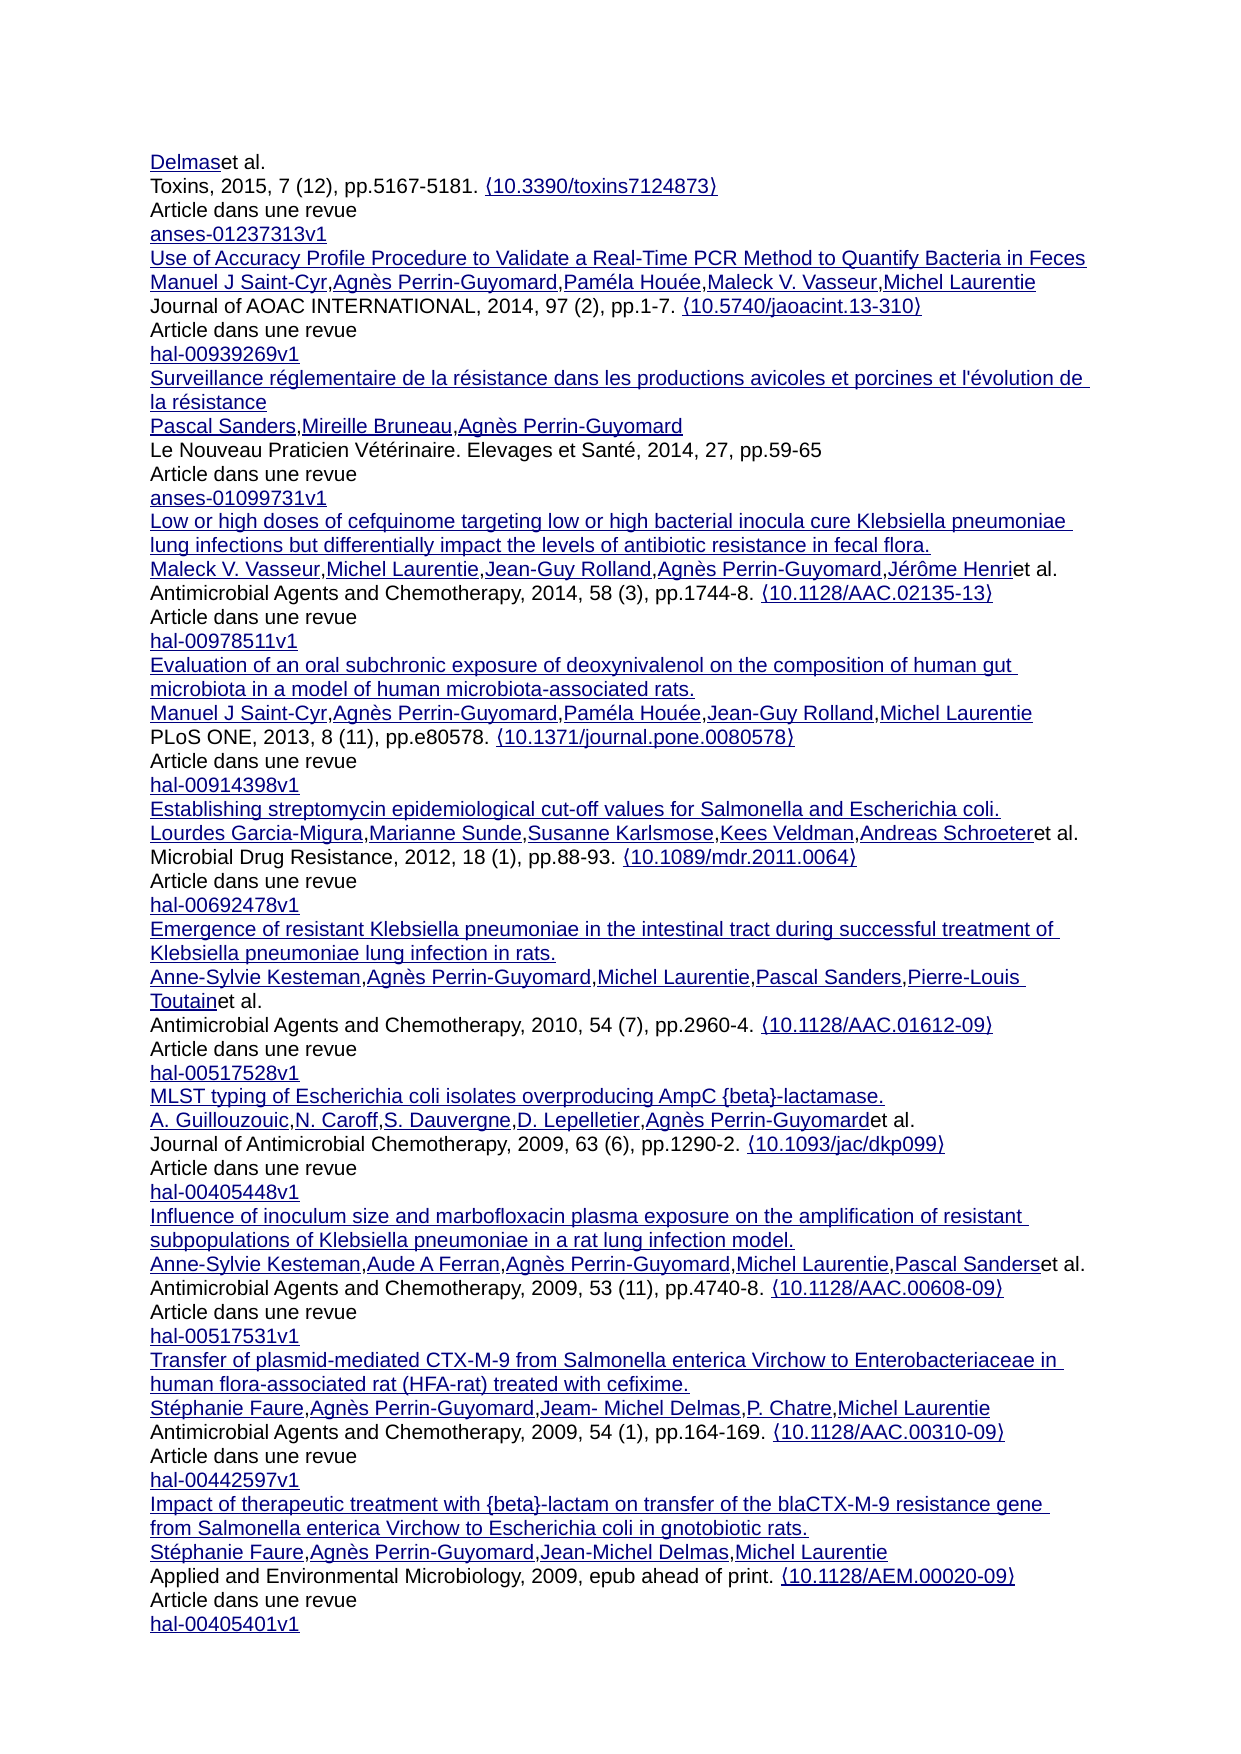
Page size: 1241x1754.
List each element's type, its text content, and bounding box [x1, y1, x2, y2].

table_cell Evaluation of an oral subchronic exposure of deoxynivalenol on the composition of human gut microbiota in a model of human microbiota-associated rats. Manuel J Saint-Cyr,Agnès Perrin-Guyomard,Paméla Houée,Jean-Guy Rolland,Michel Laurentie PLoS ONE, 2013, 8 (11), pp.e80578. ⟨10.1371/journal.pone.0080578⟩ Article dans une revue hal-00914398v1 [150, 653, 1090, 797]
table_cell Emergence of resistant Klebsiella pneumoniae in the intestinal tract during successful treatment of Klebsiella pneumoniae lung infection in rats. Anne-Sylvie Kesteman,Agnès Perrin-Guyomard,Michel Laurentie,Pascal Sanders,Pierre-Louis Toutainet al. Antimicrobial Agents and Chemotherapy, 2010, 54 (7), pp.2960-4. ⟨10.1128/AAC.01612-09⟩ Article dans une revue hal-00517528v1 [150, 917, 1090, 1084]
table_cell Establishing streptomycin epidemiological cut-off values for Salmonella and Escherichia coli. Lourdes Garcia-Migura,Marianne Sunde,Susanne Karlsmose,Kees Veldman,Andreas Schroeteret al. Microbial Drug Resistance, 2012, 18 (1), pp.88-93. ⟨10.1089/mdr.2011.0064⟩ Article dans une revue hal-00692478v1 [150, 797, 1090, 917]
table_cell Transfer of plasmid-mediated CTX-M-9 from Salmonella enterica Virchow to Enterobacteriaceae in human flora-associated rat (HFA-rat) treated with cefixime. Stéphanie Faure,Agnès Perrin-Guyomard,Jeam- Michel Delmas,P. Chatre,Michel Laurentie Antimicrobial Agents and Chemotherapy, 2009, 54 (1), pp.164-169. ⟨10.1128/AAC.00310-09⟩ Article dans une revue hal-00442597v1 [150, 1348, 1090, 1492]
table_cell Influence of inoculum size and marbofloxacin plasma exposure on the amplification of resistant subpopulations of Klebsiella pneumoniae in a rat lung infection model. Anne-Sylvie Kesteman,Aude A Ferran,Agnès Perrin-Guyomard,Michel Laurentie,Pascal Sanderset al. Antimicrobial Agents and Chemotherapy, 2009, 53 (11), pp.4740-8. ⟨10.1128/AAC.00608-09⟩ Article dans une revue hal-00517531v1 [150, 1204, 1090, 1348]
table_cell la résistance Pascal Sanders,Mireille Bruneau,Agnès Perrin-Guyomard Le Nouveau Praticien Vétérinaire. Elevages et Santé, 2014, 27, pp.59-65 Article dans une revue anses-01099731v1 [150, 388, 1090, 509]
table_cell Surveillance réglementaire de la résistance dans les productions avicoles et porcines et l'évolution de [150, 366, 1090, 387]
table_cell Use of Accuracy Profile Procedure to Validate a Real-Time PCR Method to Quantify Bacteria in Feces Manuel J Saint-Cyr,Agnès Perrin-Guyomard,Paméla Houée,Maleck V. Vasseur,Michel Laurentie Journal of AOAC INTERNATIONAL, 2014, 97 (2), pp.1-7. ⟨10.5740/jaoacint.13-310⟩ Article dans une revue hal-00939269v1 [150, 246, 1090, 366]
table_cell Delmaset al. Toxins, 2015, 7 (12), pp.5167-5181. ⟨10.3390/toxins7124873⟩ Article dans une revue anses-01237313v1 [150, 150, 1090, 246]
table_cell Impact of therapeutic treatment with {beta}-lactam on transfer of the blaCTX-M-9 resistance gene from Salmonella enterica Virchow to Escherichia coli in gnotobiotic rats. Stéphanie Faure,Agnès Perrin-Guyomard,Jean-Michel Delmas,Michel Laurentie Applied and Environmental Microbiology, 2009, epub ahead of print. ⟨10.1128/AEM.00020-09⟩ Article dans une revue hal-00405401v1 [150, 1492, 1090, 1635]
table_cell Low or high doses of cefquinome targeting low or high bacterial inocula cure Klebsiella pneumoniae lung infections but differentially impact the levels of antibiotic resistance in fecal flora. Maleck V. Vasseur,Michel Laurentie,Jean-Guy Rolland,Agnès Perrin-Guyomard,Jérôme Henriet al. Antimicrobial Agents and Chemotherapy, 2014, 58 (3), pp.1744-8. ⟨10.1128/AAC.02135-13⟩ Article dans une revue hal-00978511v1 [150, 509, 1090, 653]
table_cell MLST typing of Escherichia coli isolates overproducing AmpC {beta}-lactamase. A. Guillouzouic,N. Caroff,S. Dauvergne,D. Lepelletier,Agnès Perrin-Guyomardet al. Journal of Antimicrobial Chemotherapy, 2009, 63 (6), pp.1290-2. ⟨10.1093/jac/dkp099⟩ Article dans une revue hal-00405448v1 [150, 1084, 1090, 1204]
